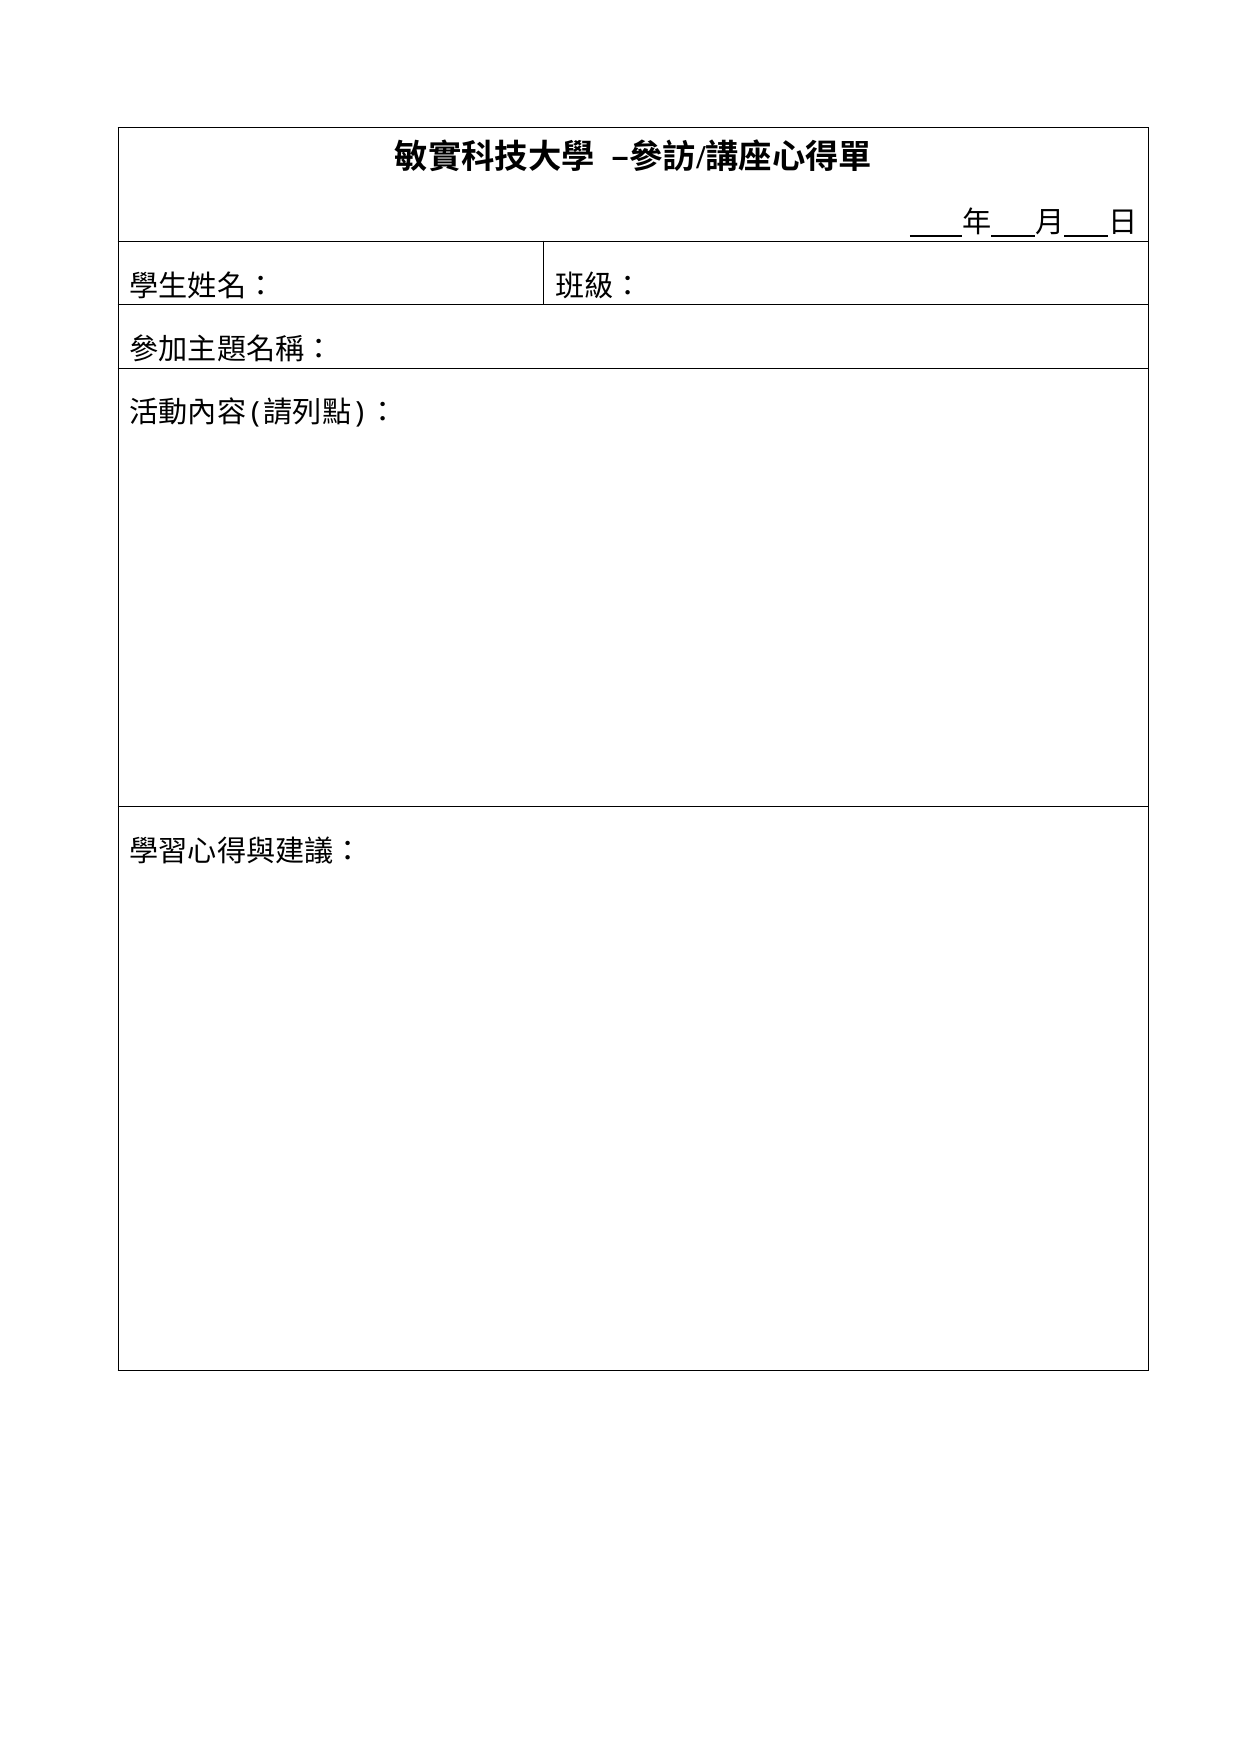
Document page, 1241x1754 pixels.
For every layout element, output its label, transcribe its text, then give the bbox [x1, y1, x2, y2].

table_cell 學習心得與建議： [119, 807, 1148, 1370]
table_cell 班級： [544, 242, 1148, 304]
table_cell 參加主題名稱： [119, 305, 1148, 368]
table_cell 活動內容(請列點)： [119, 369, 1148, 806]
table_cell 學生姓名： [119, 242, 543, 304]
table_header 敏實科技大學 –參訪/講座心得單 年 月 日 [119, 128, 1148, 241]
